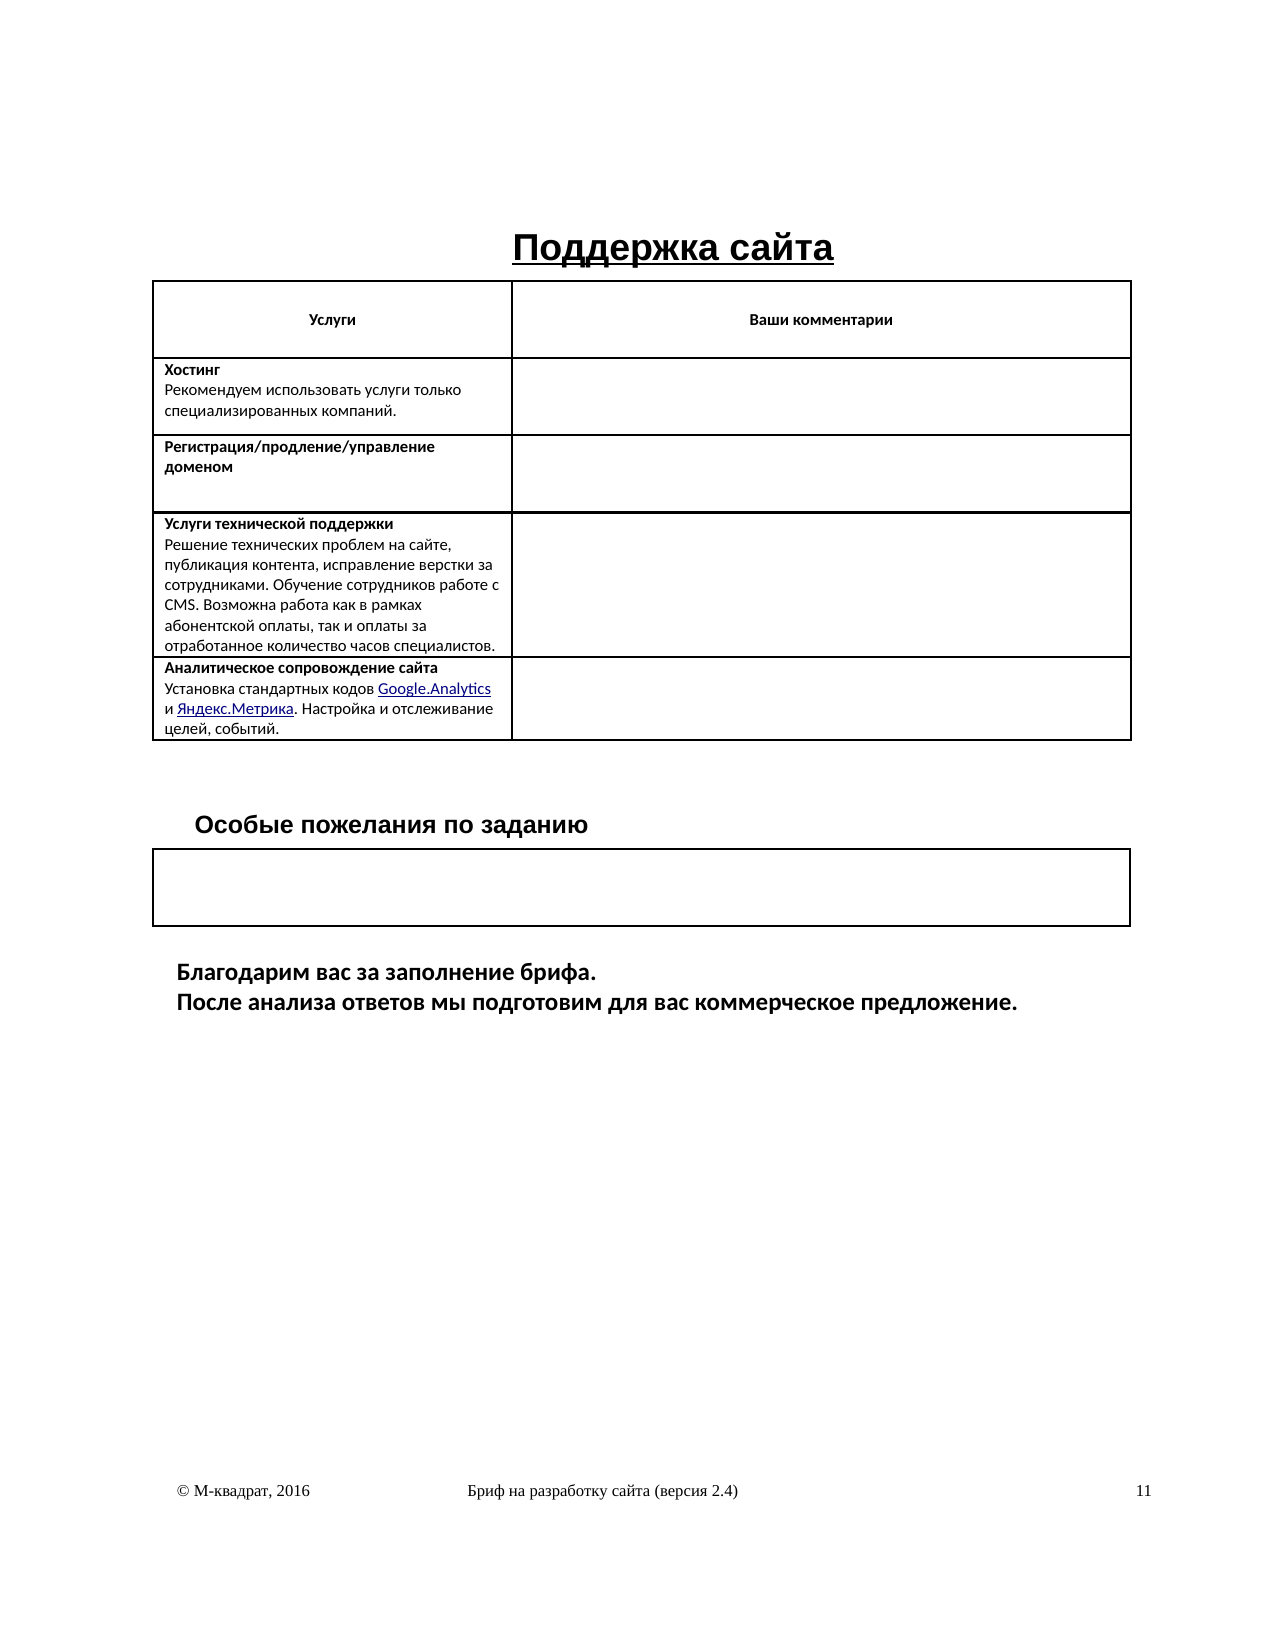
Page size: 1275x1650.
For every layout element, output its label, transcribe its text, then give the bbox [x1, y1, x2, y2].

table_cell [513, 436, 1130, 511]
table_cell [513, 359, 1130, 434]
table_cell Регистрация/продление/управление доменом [154, 436, 511, 511]
table_cell Аналитическое сопровождение сайта Установка стандартных кодов Google.Analytics и Яндекс.Метрика. Настройка и отслеживание целей, событий. [154, 658, 511, 739]
subtitle Поддержка сайта [177, 225, 1152, 268]
text После анализа ответов мы подготовим для вас коммерческое предложение. [177, 986, 1152, 1017]
table_cell [513, 514, 1130, 656]
table_cell Хостинг Рекомендуем использовать услуги только специализированных компаний. [154, 359, 511, 434]
text Благодарим вас за заполнение брифа. [177, 956, 1152, 986]
table_header Ваши комментарии [513, 282, 1130, 357]
table_cell [513, 658, 1130, 739]
table_cell Услуги технической поддержки Решение технических проблем на сайте, публикация контента, исправление верстки за сотрудниками. Обучение сотрудников работе с CMS. Возможна работа как в рамках абонентской оплаты, так и оплаты за отработанное количество часов специалистов. [154, 514, 511, 656]
table_header [154, 850, 1129, 925]
table_header Услуги [154, 282, 511, 357]
subtitle Особые пожелания по заданию [177, 810, 1152, 839]
